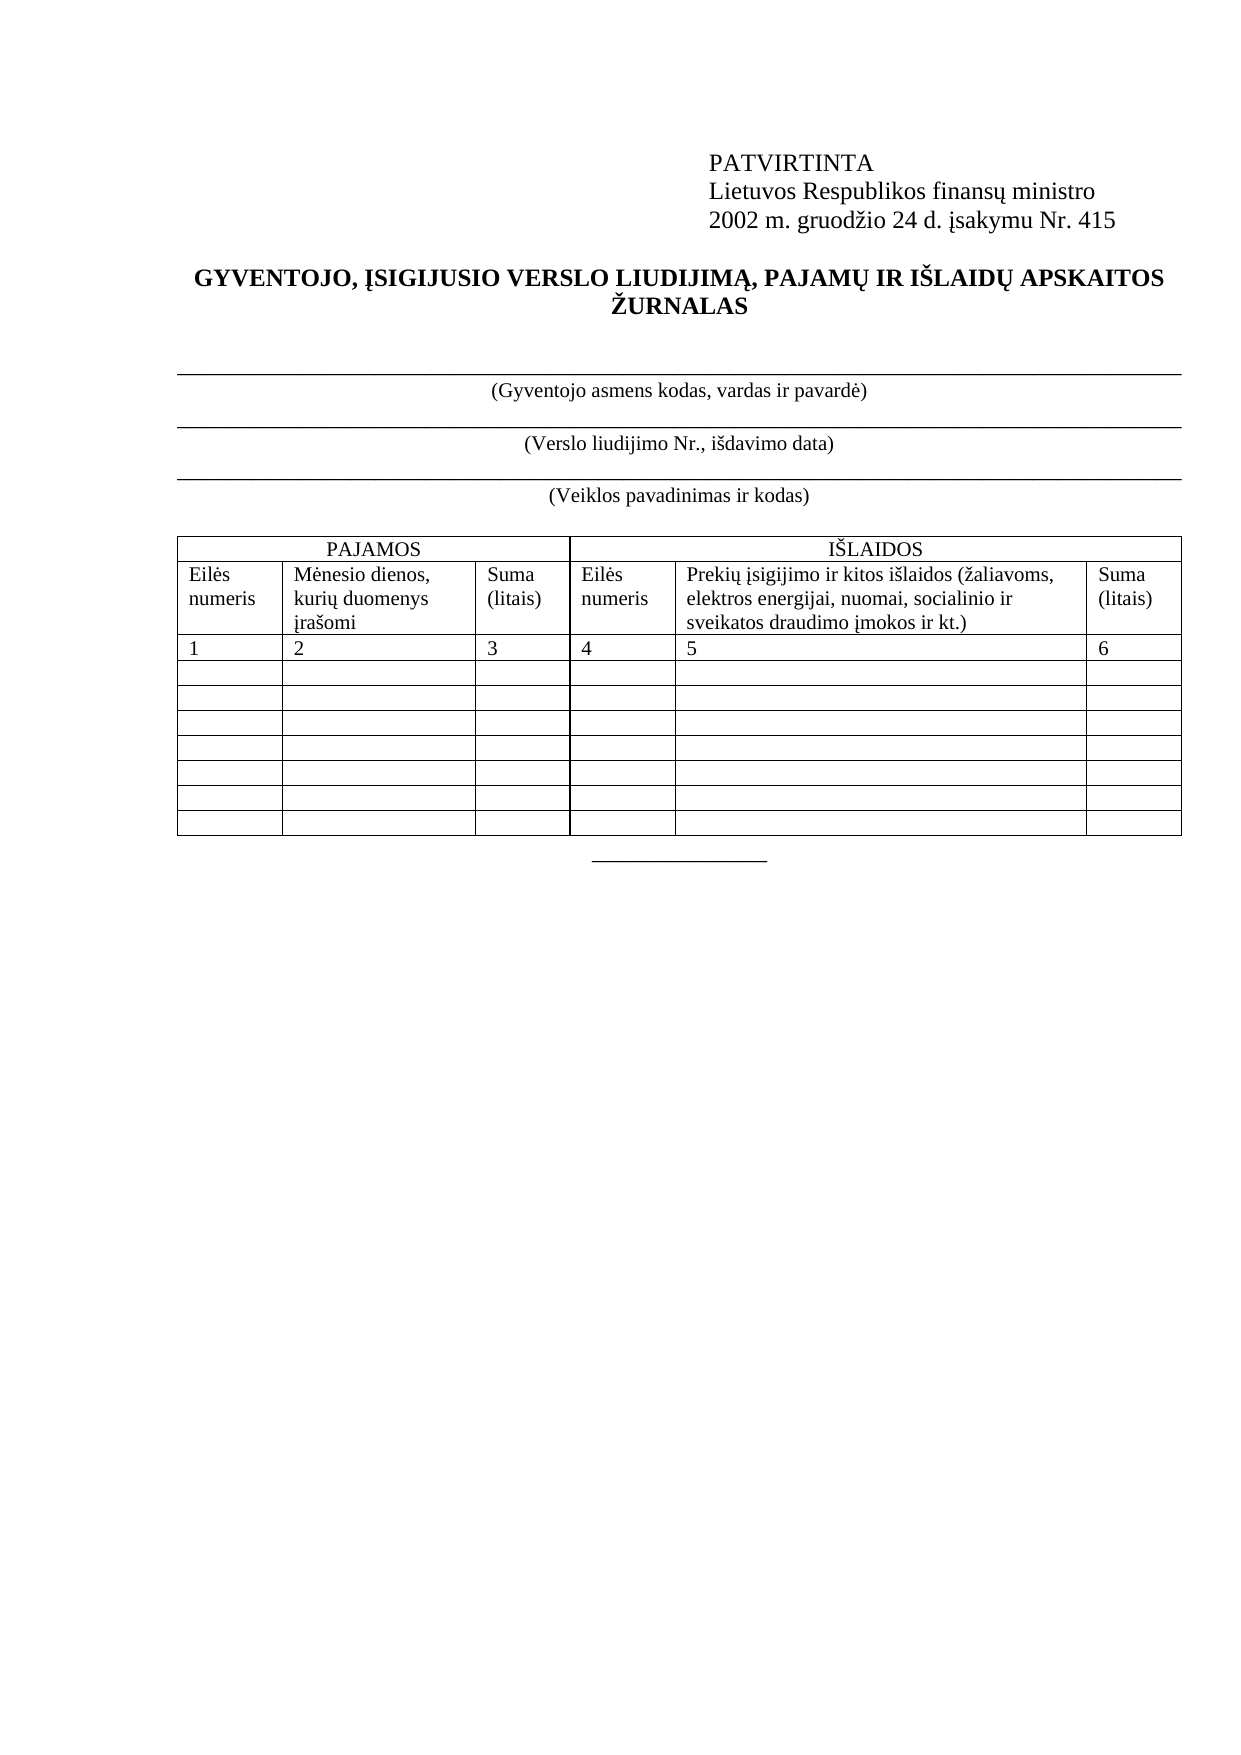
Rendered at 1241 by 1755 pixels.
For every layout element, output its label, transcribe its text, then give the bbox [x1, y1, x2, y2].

table_cell [571, 711, 675, 735]
table_cell [178, 786, 282, 810]
table_cell [283, 761, 475, 785]
table_cell [178, 736, 282, 760]
table_header PAJAMOS [178, 537, 569, 561]
table_cell [178, 761, 282, 785]
table_cell [283, 811, 475, 835]
table_cell [178, 811, 282, 835]
table_cell [676, 761, 1086, 785]
table_cell [571, 661, 675, 684]
table_cell [676, 736, 1086, 760]
table_cell [676, 661, 1086, 684]
table_cell [676, 786, 1086, 810]
table_cell [571, 736, 675, 760]
table_cell [476, 661, 569, 684]
text 2002 m. gruodžio 24 d. įsakymu Nr. 415 [177, 205, 1181, 234]
text (Verslo liudijimo Nr., išdavimo data) [177, 430, 1181, 454]
table_cell 6 [1087, 635, 1181, 659]
table_cell [476, 761, 569, 785]
table_cell [1087, 811, 1181, 835]
table_cell [476, 711, 569, 735]
table_cell [676, 686, 1086, 710]
table_cell [1087, 661, 1181, 684]
table_cell 4 [571, 635, 675, 659]
table_cell 1 [178, 635, 282, 659]
table_cell [676, 711, 1086, 735]
table_cell [476, 811, 569, 835]
table_cell [178, 661, 282, 684]
text PATVIRTINTA [177, 148, 1181, 176]
table_cell [571, 811, 675, 835]
table_cell 3 [476, 635, 569, 659]
text Lietuvos Respublikos finansų ministro [177, 176, 1181, 205]
table_cell [1087, 736, 1181, 760]
text ______________ [177, 836, 1181, 865]
table_header IŠLAIDOS [571, 537, 1181, 561]
table_cell [1087, 686, 1181, 710]
table_cell [571, 686, 675, 710]
table_cell 5 [676, 635, 1086, 659]
table_cell 2 [283, 635, 475, 659]
table_cell [571, 761, 675, 785]
table_cell Suma (litais) [476, 562, 569, 634]
text GYVENTOJO, ĮSIGIJUSIO VERSLO LIUDIJIMĄ, PAJAMŲ IR IŠLAIDŲ APSKAITOS ŽURNALAS [177, 263, 1181, 320]
table_cell [1087, 786, 1181, 810]
table_cell [178, 711, 282, 735]
table_cell [283, 711, 475, 735]
table_cell [283, 786, 475, 810]
text (Veiklos pavadinimas ir kodas) [177, 483, 1181, 507]
table_cell [283, 661, 475, 684]
table_cell [178, 686, 282, 710]
table_cell Prekių įsigijimo ir kitos išlaidos (žaliavoms, elektros energijai, nuomai, socialinio ir sveikatos draudimo įmokos ir kt.) [676, 562, 1086, 634]
table_cell [676, 811, 1086, 835]
table_cell [571, 786, 675, 810]
table_cell Mėnesio dienos, kurių duomenys įrašomi [283, 562, 475, 634]
table_cell [476, 736, 569, 760]
table_cell Eilės numeris [571, 562, 675, 634]
text (Gyventojo asmens kodas, vardas ir pavardė) [177, 378, 1181, 402]
table_cell [283, 736, 475, 760]
table_cell [1087, 761, 1181, 785]
table_cell Eilės numeris [178, 562, 282, 634]
table_cell [283, 686, 475, 710]
table_cell [476, 686, 569, 710]
table_cell Suma (litais) [1087, 562, 1181, 634]
table_cell [1087, 711, 1181, 735]
table_cell [476, 786, 569, 810]
